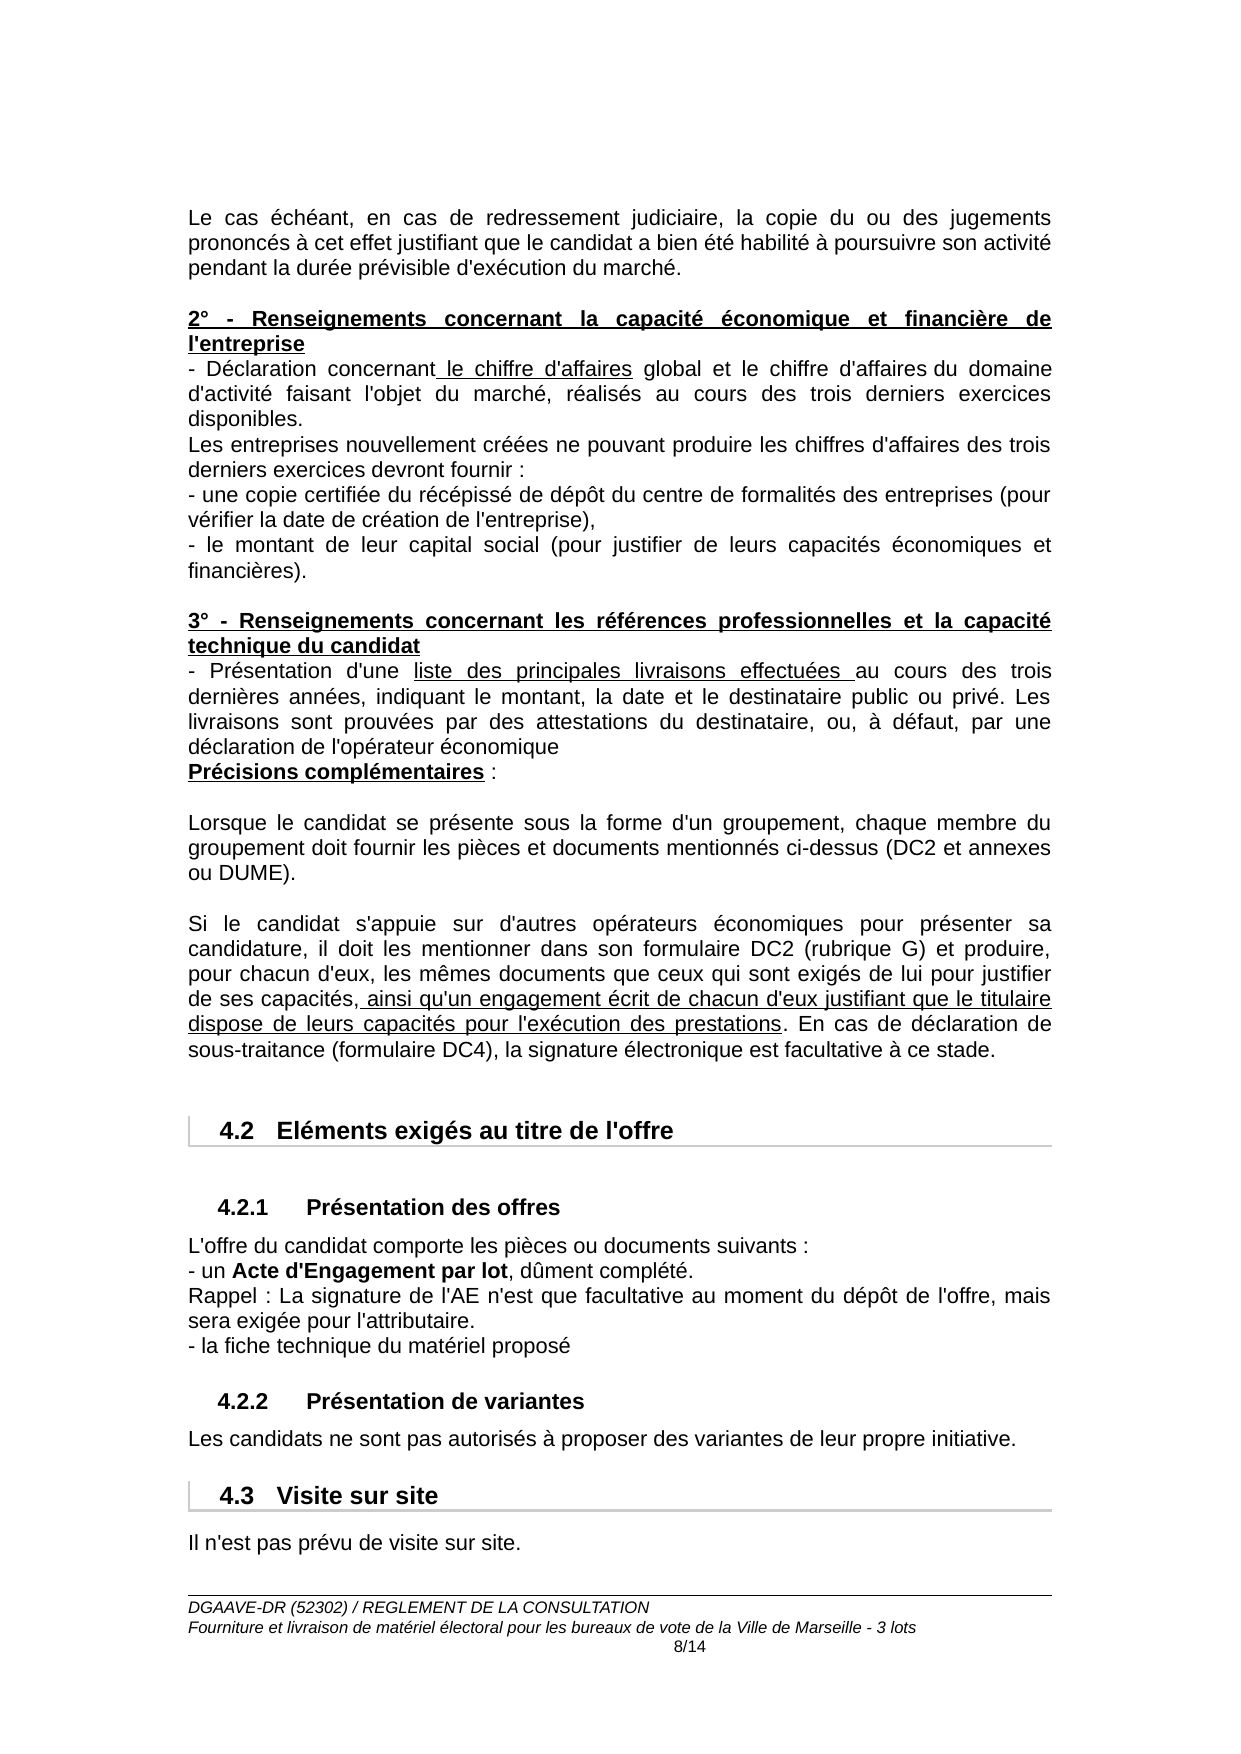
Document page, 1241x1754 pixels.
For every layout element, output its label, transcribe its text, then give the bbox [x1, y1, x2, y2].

text - Déclaration concernant le chiffre d'affaires global et le chiffre d'affaires du domaine d'activité faisant l'objet du marché, réalisés au cours des trois derniers exercices disponibles. [188, 356, 1052, 431]
text technique du candidat [188, 631, 1052, 658]
text Les candidats ne sont pas autorisés à proposer des variantes de leur propre initiative. [188, 1426, 1052, 1451]
text 2° - Renseignements concernant la capacité économique et financière de [188, 305, 1052, 327]
text Il n'est pas prévu de visite sur site. [188, 1529, 1052, 1554]
subtitle Eléments exigés au titre de l'offre [190, 1116, 1052, 1145]
text - le montant de leur capital social (pour justifier de leurs capacités économiques et financières). [188, 532, 1052, 583]
text Rappel : La signature de l'AE n'est que facultative au moment du dépôt de l'offre, mais sera exigée pour l'attributaire. [188, 1283, 1052, 1333]
subtitle Présentation des offres [188, 1194, 1052, 1221]
text Lorsque le candidat se présente sous la forme d'un groupement, chaque membre du groupement doit fournir les pièces et documents mentionnés ci-dessus (DC2 et annexes ou DUME). [188, 809, 1052, 885]
text Si le candidat s'appuie sur d'autres opérateurs économiques pour présenter sa candidature, il doit les mentionner dans son formulaire DC2 (rubrique G) et produire, pour chacun d'eux, les mêmes documents que ceux qui sont exigés de lui pour justifier de ses capacités, ainsi qu'un engagement écrit de chacun d'eux justifiant que le titulaire dispose de leurs capacités pour l'exécution des prestations. En cas de déclaration de sous-traitance (formulaire DC4), la signature électronique est facultative à ce stade. [188, 910, 1052, 1062]
text Les entreprises nouvellement créées ne pouvant produire les chiffres d'affaires des trois derniers exercices devront fournir : [188, 431, 1052, 482]
text Le cas échéant, en cas de redressement judiciaire, la copie du ou des jugements prononcés à cet effet justifiant que le candidat a bien été habilité à poursuivre son activité pendant la durée prévisible d'exécution du marché. [188, 204, 1052, 280]
text L'offre du candidat comporte les pièces ou documents suivants : [188, 1232, 1052, 1258]
text - la fiche technique du matériel proposé [188, 1333, 1052, 1358]
text 3° - Renseignements concernant les références professionnelles et la capacité [188, 608, 1052, 630]
text - une copie certifiée du récépissé de dépôt du centre de formalités des entreprises (pour vérifier la date de création de l'entreprise), [188, 482, 1052, 532]
text - un Acte d'Engagement par lot, dûment complété. [188, 1258, 1052, 1283]
subtitle Visite sur site [190, 1481, 1052, 1509]
text l'entreprise [188, 329, 1052, 356]
text Précisions complémentaires : [188, 759, 1052, 784]
subtitle Présentation de variantes [188, 1388, 1052, 1414]
text - Présentation d'une liste des principales livraisons effectuées au cours des trois dernières années, indiquant le montant, la date et le destinataire public ou privé. Les livraisons sont prouvées par des attestations du destinataire, ou, à défaut, par une déclaration de l'opérateur économique [188, 658, 1052, 759]
